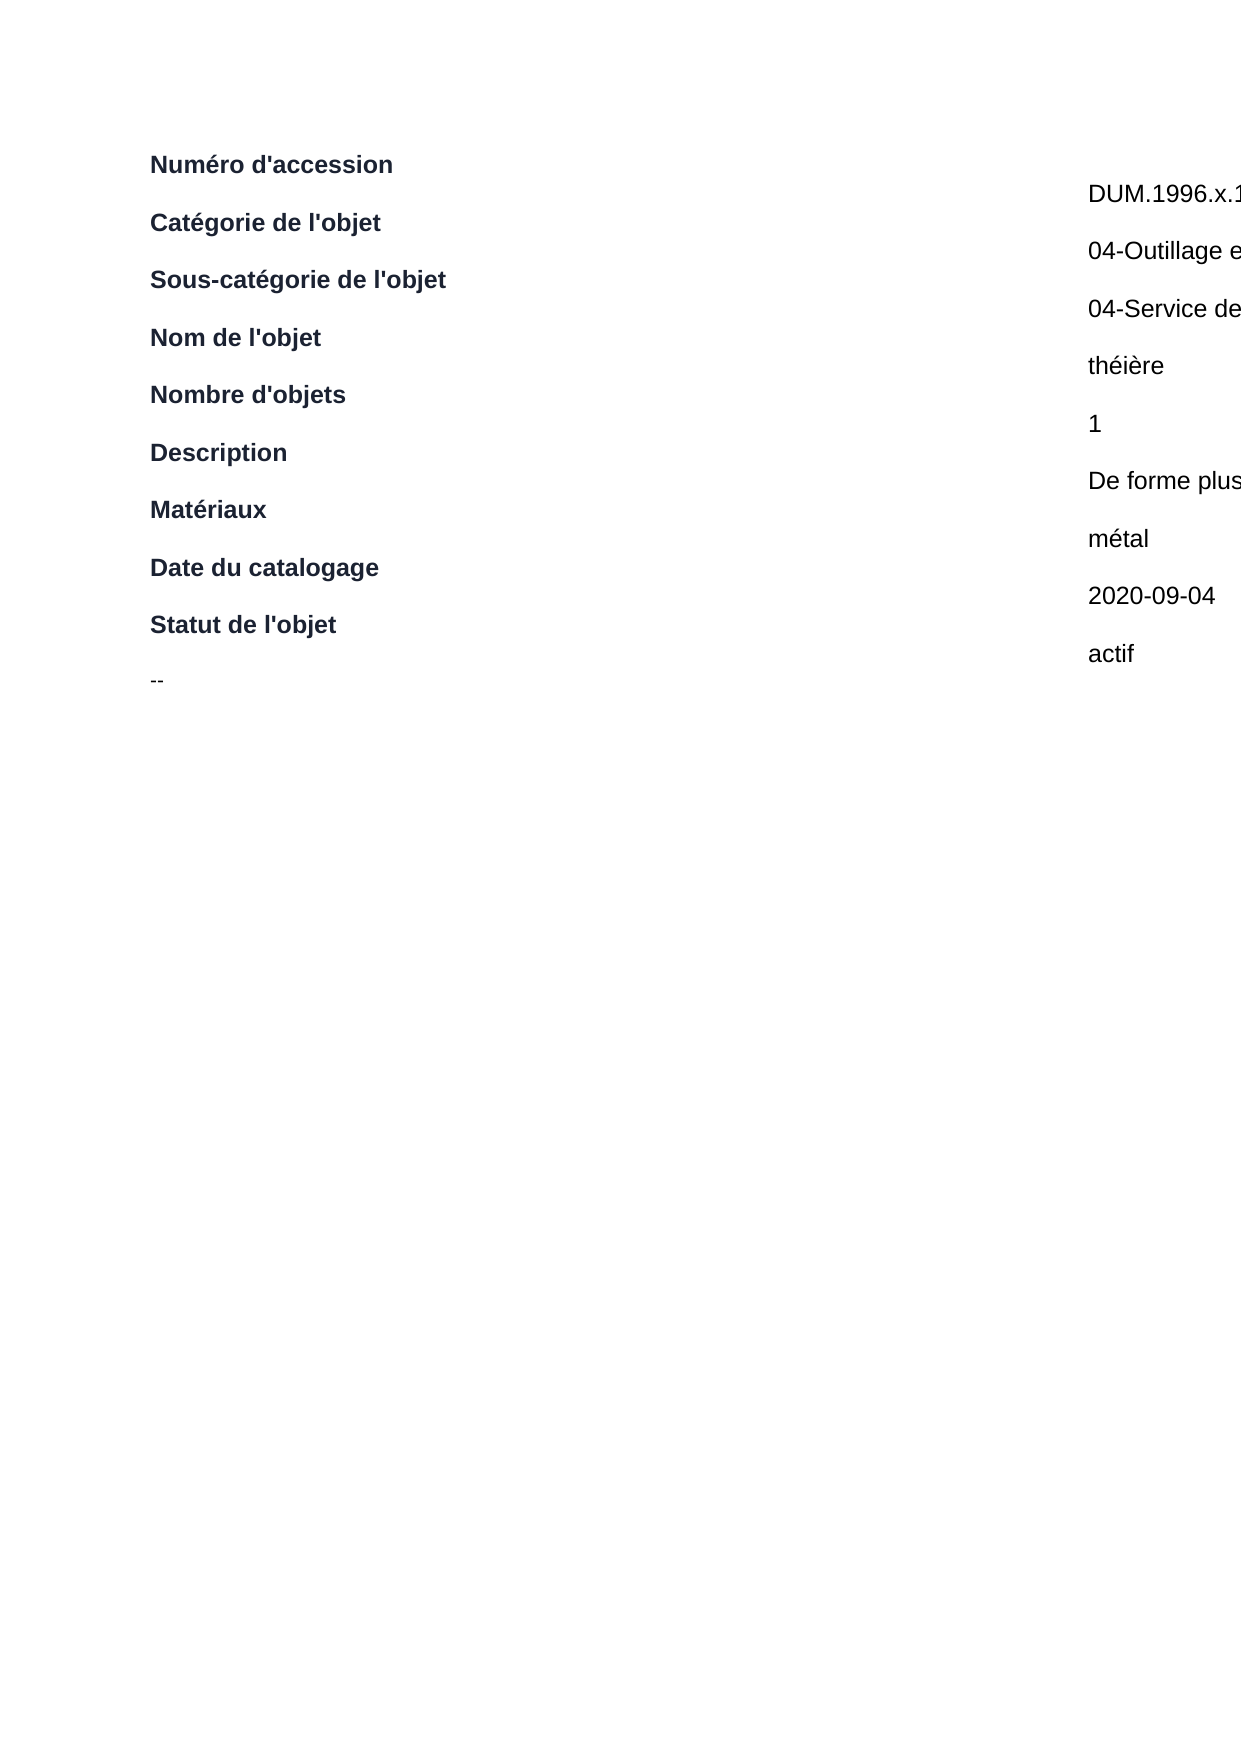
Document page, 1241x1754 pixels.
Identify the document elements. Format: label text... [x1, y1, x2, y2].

text 04-Service des aliments [1088, 294, 1240, 322]
text actif [1088, 639, 1240, 667]
text Nom de l'objet [150, 322, 1090, 351]
text théière [1088, 351, 1240, 380]
text Sous-catégorie de l'objet [150, 265, 1090, 294]
text Catégorie de l'objet [150, 207, 1090, 236]
text Description [150, 437, 1090, 466]
text -- [150, 667, 1090, 691]
text Matériaux [150, 495, 1090, 524]
text Statut de l'objet [150, 610, 1090, 639]
text DUM.1996.x.1194.1-6 [1088, 179, 1240, 207]
text 2020-09-04 [1088, 581, 1240, 610]
text Date du catalogage [150, 552, 1090, 581]
text Numéro d'accession [150, 150, 1090, 179]
text métal [1088, 524, 1240, 552]
text Nombre d'objets [150, 380, 1090, 409]
text 04-Outillage et équipement pour le traitement de matières premières [1088, 236, 1240, 265]
text 1 [1088, 409, 1240, 437]
